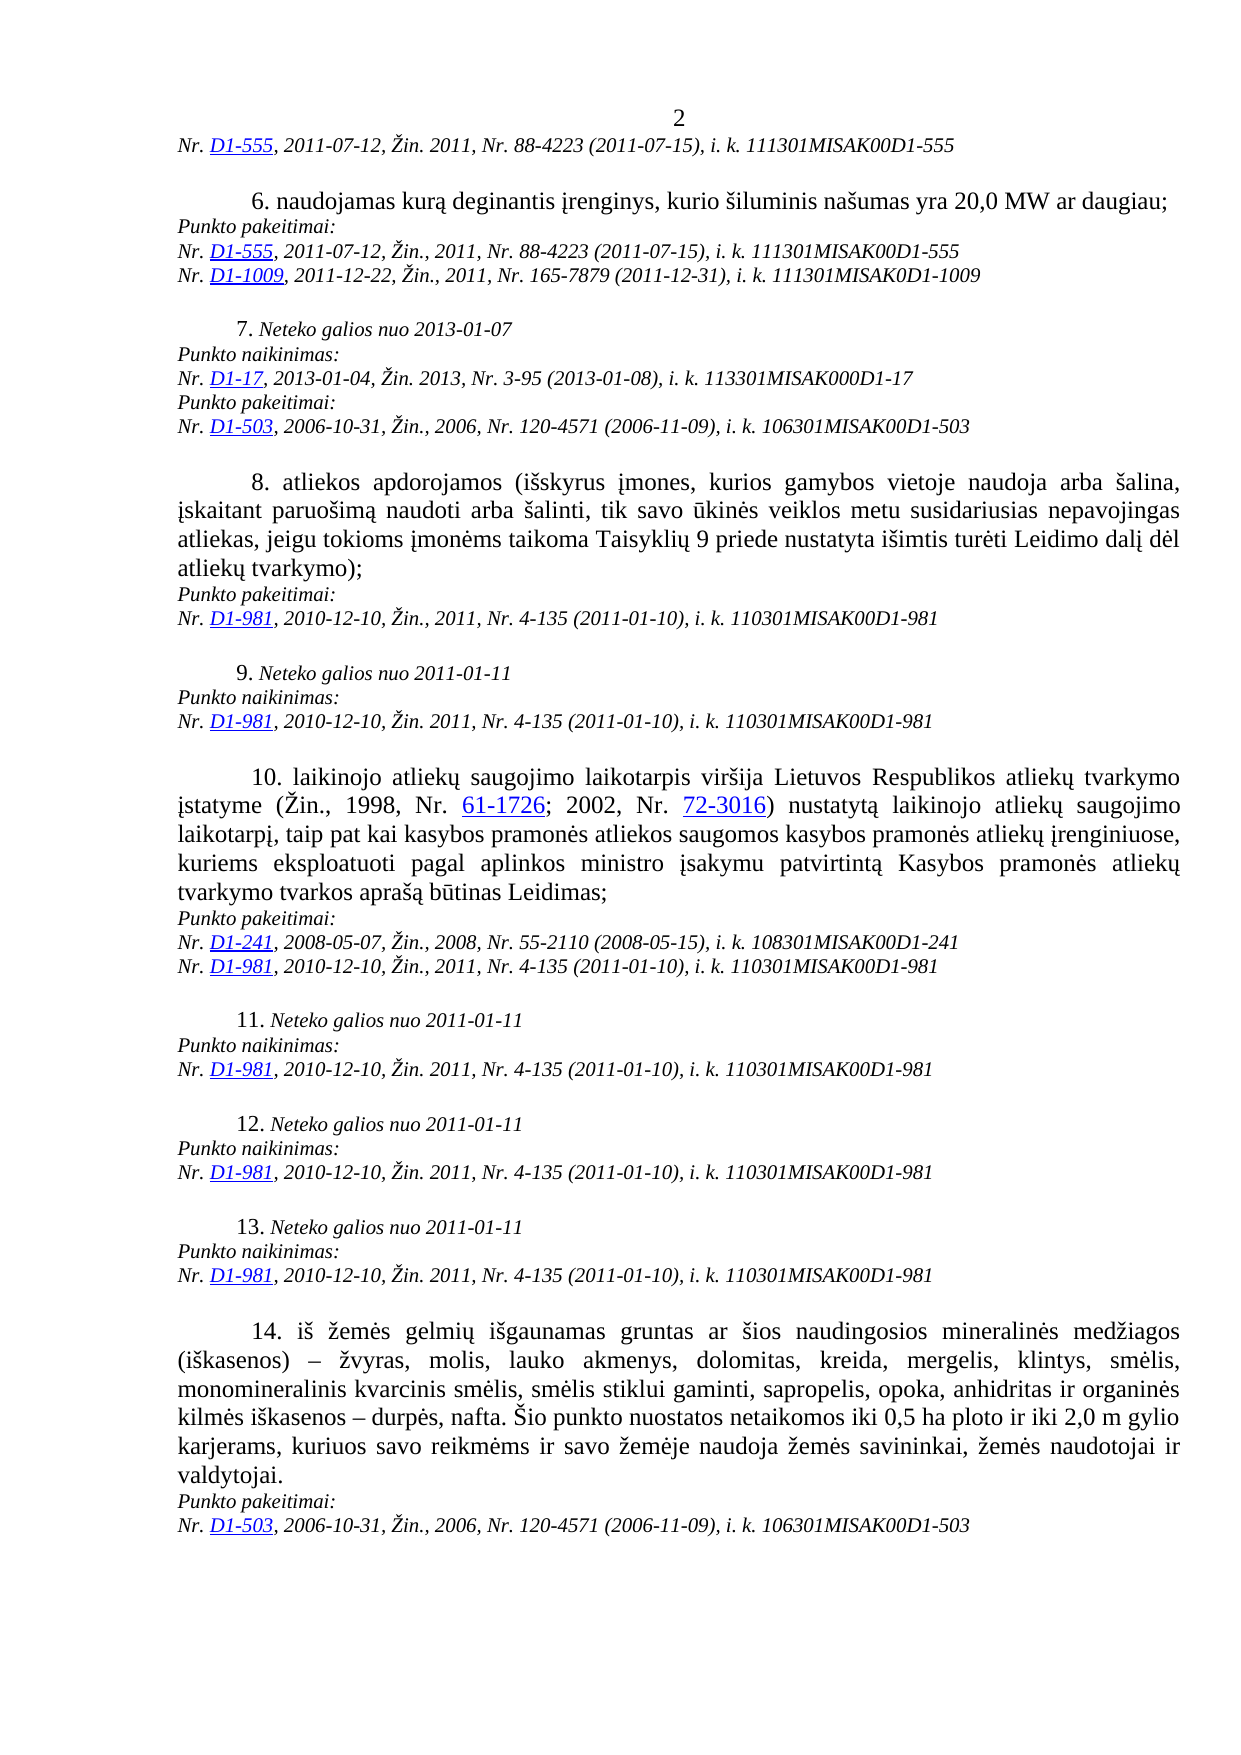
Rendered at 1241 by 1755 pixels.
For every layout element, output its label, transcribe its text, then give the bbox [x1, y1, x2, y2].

text Nr. D1-981, 2010-12-10, Žin. 2011, Nr. 4-135 (2011-01-10), i. k. 110301MISAK00D1-981 [177, 1160, 1181, 1184]
text Punkto naikinimas: [177, 1033, 1181, 1057]
text Punkto pakeitimai: [177, 214, 1181, 238]
text Nr. D1-503, 2006-10-31, Žin., 2006, Nr. 120-4571 (2006-11-09), i. k. 106301MISAK00D1-503 [177, 1513, 1181, 1537]
text Punkto naikinimas: [177, 342, 1181, 366]
text Nr. D1-1009, 2011-12-22, Žin., 2011, Nr. 165-7879 (2011-12-31), i. k. 111301MISAK0D1-1009 [177, 263, 1181, 287]
text 10. laikinojo atliekų saugojimo laikotarpis viršija Lietuvos Respublikos atliekų tvarkymo įstatyme (Žin., 1998, Nr. 61-1726; 2002, Nr. 72-3016) nustatytą laikinojo atliekų saugojimo laikotarpį, taip pat kai kasybos pramonės atliekos saugomos kasybos pramonės atliekų įrenginiuose, kuriems eksploatuoti pagal aplinkos ministro įsakymu patvirtintą Kasybos pramonės atliekų tvarkymo tvarkos aprašą būtinas Leidimas; [177, 762, 1181, 906]
text Nr. D1-555, 2011-07-12, Žin. 2011, Nr. 88-4223 (2011-07-15), i. k. 111301MISAK00D1-555 [177, 133, 1181, 157]
text Punkto pakeitimai: [177, 1489, 1181, 1513]
text Nr. D1-241, 2008-05-07, Žin., 2008, Nr. 55-2110 (2008-05-15), i. k. 108301MISAK00D1-241 [177, 930, 1181, 954]
text Nr. D1-981, 2010-12-10, Žin. 2011, Nr. 4-135 (2011-01-10), i. k. 110301MISAK00D1-981 [177, 1057, 1181, 1081]
text 13. Neteko galios nuo 2011-01-11 [177, 1213, 1181, 1239]
text 11. Neteko galios nuo 2011-01-11 [177, 1007, 1181, 1033]
text Nr. D1-981, 2010-12-10, Žin. 2011, Nr. 4-135 (2011-01-10), i. k. 110301MISAK00D1-981 [177, 1263, 1181, 1287]
text Nr. D1-981, 2010-12-10, Žin., 2011, Nr. 4-135 (2011-01-10), i. k. 110301MISAK00D1-981 [177, 606, 1181, 630]
text 6. naudojamas kurą deginantis įrenginys, kurio šiluminis našumas yra 20,0 MW ar daugiau; [177, 186, 1181, 214]
text Punkto naikinimas: [177, 1136, 1181, 1160]
text Nr. D1-555, 2011-07-12, Žin., 2011, Nr. 88-4223 (2011-07-15), i. k. 111301MISAK00D1-555 [177, 238, 1181, 263]
text 12. Neteko galios nuo 2011-01-11 [177, 1110, 1181, 1136]
text 7. Neteko galios nuo 2013-01-07 [177, 315, 1181, 342]
text 14. iš žemės gelmių išgaunamas gruntas ar šios naudingosios mineralinės medžiagos (iškasenos) – žvyras, molis, lauko akmenys, dolomitas, kreida, mergelis, klintys, smėlis, monomineralinis kvarcinis smėlis, smėlis stiklui gaminti, sapropelis, opoka, anhidritas ir organinės kilmės iškasenos – durpės, nafta. Šio punkto nuostatos netaikomos iki 0,5 ha ploto ir iki 2,0 m gylio karjerams, kuriuos savo reikmėms ir savo žemėje naudoja žemės savininkai, žemės naudotojai ir valdytojai. [177, 1316, 1181, 1489]
text Punkto naikinimas: [177, 1239, 1181, 1263]
text Punkto pakeitimai: [177, 906, 1181, 930]
text 8. atliekos apdorojamos (išskyrus įmones, kurios gamybos vietoje naudoja arba šalina, įskaitant paruošimą naudoti arba šalinti, tik savo ūkinės veiklos metu susidariusias nepavojingas atliekas, jeigu tokioms įmonėms taikoma Taisyklių 9 priede nustatyta išimtis turėti Leidimo dalį dėl atliekų tvarkymo); [177, 467, 1181, 582]
text Nr. D1-981, 2010-12-10, Žin., 2011, Nr. 4-135 (2011-01-10), i. k. 110301MISAK00D1-981 [177, 954, 1181, 978]
text Punkto pakeitimai: [177, 582, 1181, 606]
text Punkto naikinimas: [177, 685, 1181, 709]
text 9. Neteko galios nuo 2011-01-11 [177, 659, 1181, 685]
text Nr. D1-981, 2010-12-10, Žin. 2011, Nr. 4-135 (2011-01-10), i. k. 110301MISAK00D1-981 [177, 709, 1181, 733]
text Nr. D1-503, 2006-10-31, Žin., 2006, Nr. 120-4571 (2006-11-09), i. k. 106301MISAK00D1-503 [177, 414, 1181, 438]
text Nr. D1-17, 2013-01-04, Žin. 2013, Nr. 3-95 (2013-01-08), i. k. 113301MISAK000D1-17 [177, 366, 1181, 390]
text Punkto pakeitimai: [177, 390, 1181, 414]
